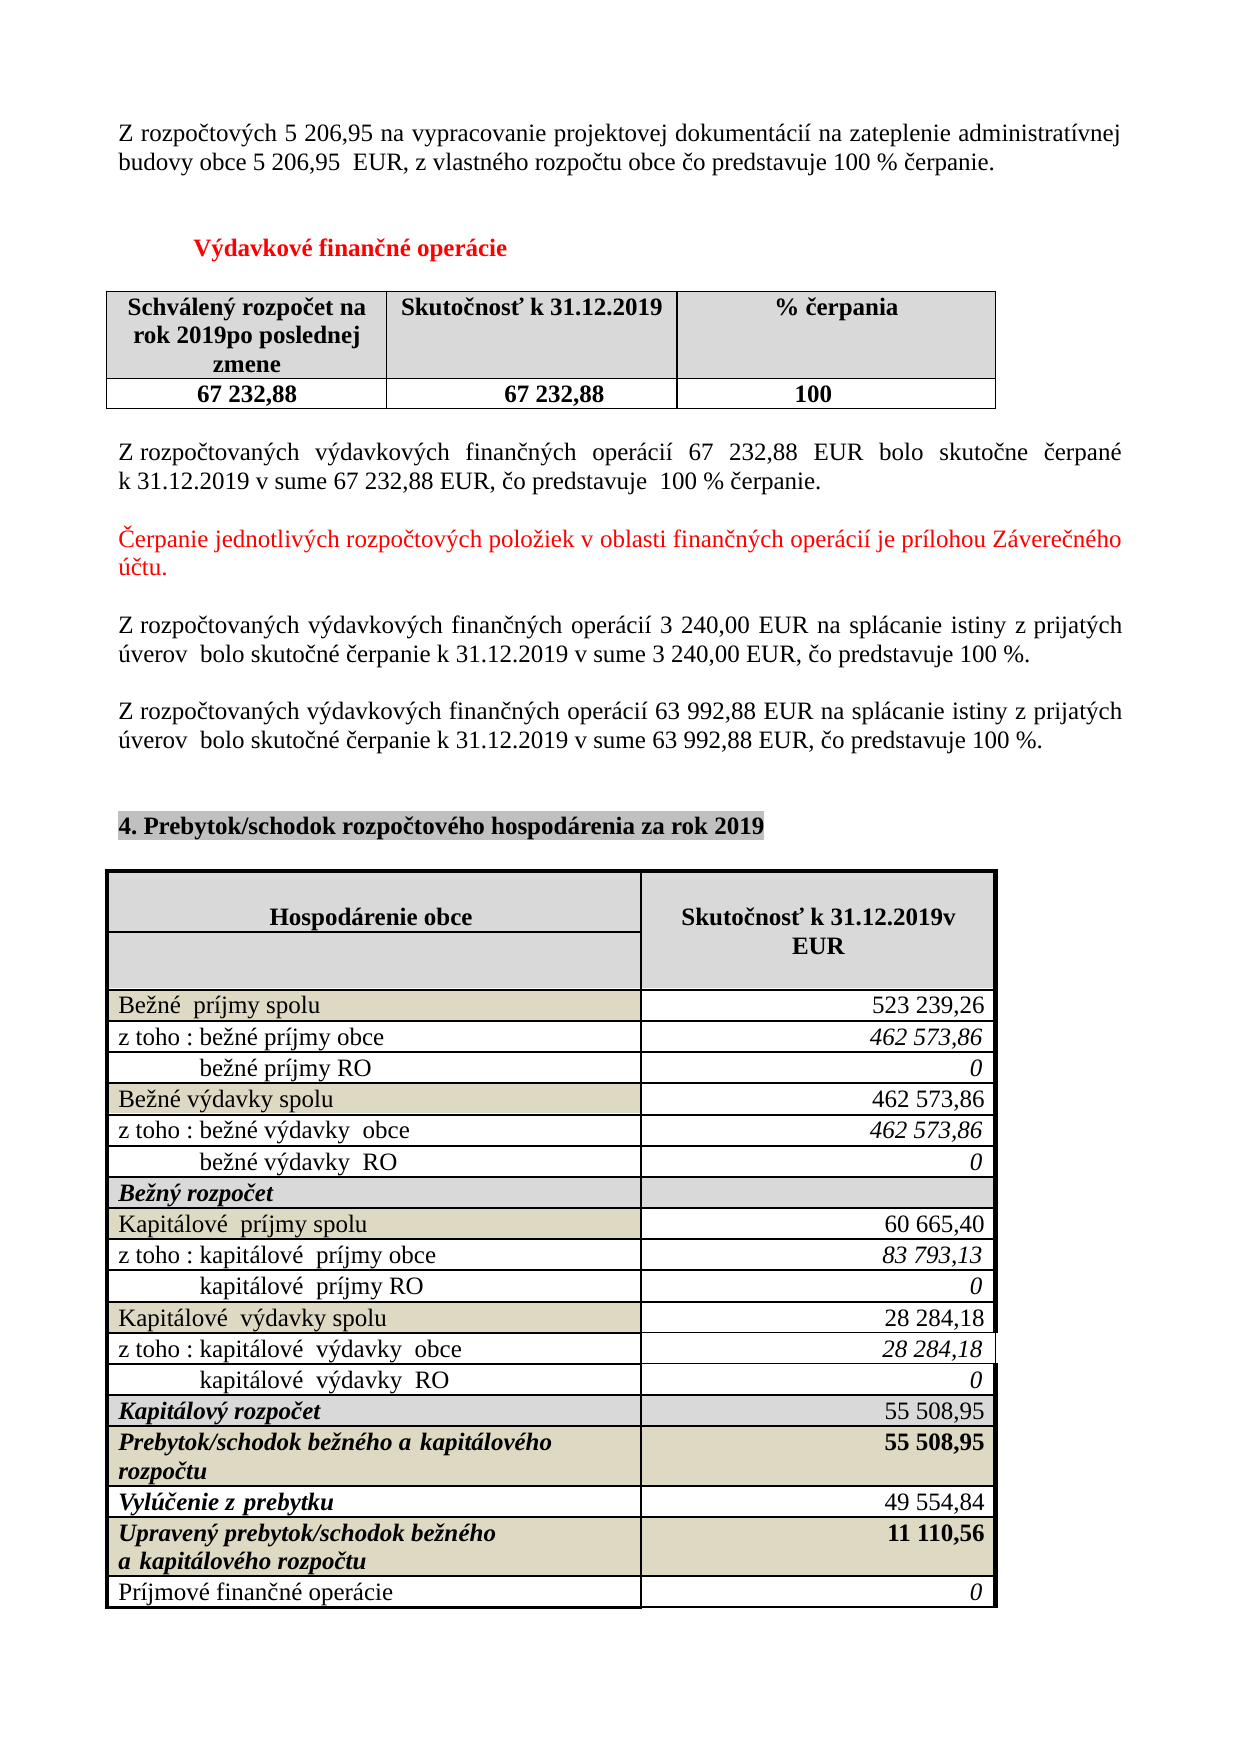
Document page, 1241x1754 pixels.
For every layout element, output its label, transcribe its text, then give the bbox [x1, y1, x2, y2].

table_cell z toho : kapitálové výdavky obce [109, 1334, 640, 1363]
table_cell kapitálové výdavky RO [109, 1365, 640, 1394]
table_cell Bežné príjmy spolu [109, 991, 640, 1020]
table_header Skutočnosť k 31.12.2019v EUR [642, 873, 993, 988]
table_cell bežné príjmy RO [109, 1053, 640, 1082]
table_cell Kapitálové príjmy spolu [109, 1209, 640, 1238]
table_cell [642, 1178, 993, 1207]
text Z rozpočtovaných výdavkových finančných operácií 3 240,00 EUR na splácanie istiny z prijatých úverov bolo skutočné čerpanie k 31.12.2019 v sume 3 240,00 EUR, čo predstavuje 100 %. [118, 610, 1122, 667]
table_cell Bežné výdavky spolu [109, 1084, 640, 1113]
table_cell 55 508,95 [642, 1427, 993, 1485]
table_cell Príjmové finančné operácie [109, 1577, 640, 1606]
table_cell kapitálové príjmy RO [109, 1271, 640, 1301]
text Z rozpočtovaných výdavkových finančných operácií 63 992,88 EUR na splácanie istiny z prijatých úverov bolo skutočné čerpanie k 31.12.2019 v sume 63 992,88 EUR, čo predstavuje 100 %. [118, 696, 1122, 754]
table_cell 28 284,18 [642, 1333, 995, 1363]
table_cell Upravený prebytok/schodok bežného a kapitálového rozpočtu [109, 1518, 640, 1575]
table_cell 83 793,13 [642, 1240, 993, 1269]
table_cell Bežný rozpočet [109, 1178, 640, 1207]
table_header % čerpania [678, 292, 995, 378]
table_cell 67 232,88 [387, 379, 676, 408]
table_header Hospodárenie obce [109, 873, 640, 931]
text Z rozpočtových 5 206,95 na vypracovanie projektovej dokumentácií na zateplenie administratívnej budovy obce 5 206,95 EUR, z vlastného rozpočtu obce čo predstavuje 100 % čerpanie. [118, 118, 1122, 176]
text 4. Prebytok/schodok rozpočtového hospodárenia za rok 2019 [118, 811, 1122, 840]
table_cell z toho : bežné výdavky obce [109, 1116, 640, 1145]
table_cell 0 [642, 1577, 993, 1606]
table_cell 55 508,95 [642, 1396, 993, 1425]
table_cell Vylúčenie z prebytku [109, 1487, 640, 1516]
table_cell 0 [642, 1364, 993, 1394]
table_cell 462 573,86 [642, 1022, 993, 1051]
table_cell 11 110,56 [642, 1518, 993, 1575]
table_cell Kapitálový rozpočet [109, 1396, 640, 1425]
table_cell z toho : bežné príjmy obce [109, 1022, 640, 1051]
table_cell z toho : kapitálové príjmy obce [109, 1240, 640, 1269]
table_cell 49 554,84 [642, 1487, 993, 1516]
table_cell 60 665,40 [642, 1209, 993, 1238]
table_cell 462 573,86 [642, 1084, 993, 1113]
table_cell 100 [678, 379, 995, 408]
table_cell 0 [642, 1147, 993, 1176]
table_cell Prebytok/schodok bežného a kapitálového rozpočtu [109, 1427, 640, 1485]
text Z rozpočtovaných výdavkových finančných operácií 67 232,88 EUR bolo skutočne čerpané k 31.12.2019 v sume 67 232,88 EUR, čo predstavuje 100 % čerpanie. [118, 437, 1122, 495]
text Výdavkové finančné operácie [193, 233, 1122, 262]
table_cell 523 239,26 [642, 991, 993, 1020]
table_cell 0 [642, 1271, 993, 1301]
table_header Skutočnosť k 31.12.2019 [387, 292, 676, 378]
table_cell Kapitálové výdavky spolu [109, 1303, 640, 1332]
table_cell 462 573,86 [642, 1116, 993, 1145]
table_header Schválený rozpočet na rok 2019po poslednej zmene [107, 292, 386, 378]
text Čerpanie jednotlivých rozpočtových položiek v oblasti finančných operácií je prílohou Záverečného účtu. [118, 524, 1122, 581]
table_cell 28 284,18 [642, 1303, 993, 1332]
table_cell [109, 933, 640, 988]
table_cell 0 [642, 1053, 993, 1082]
table_cell bežné výdavky RO [109, 1147, 640, 1176]
table_cell 67 232,88 [107, 379, 386, 408]
